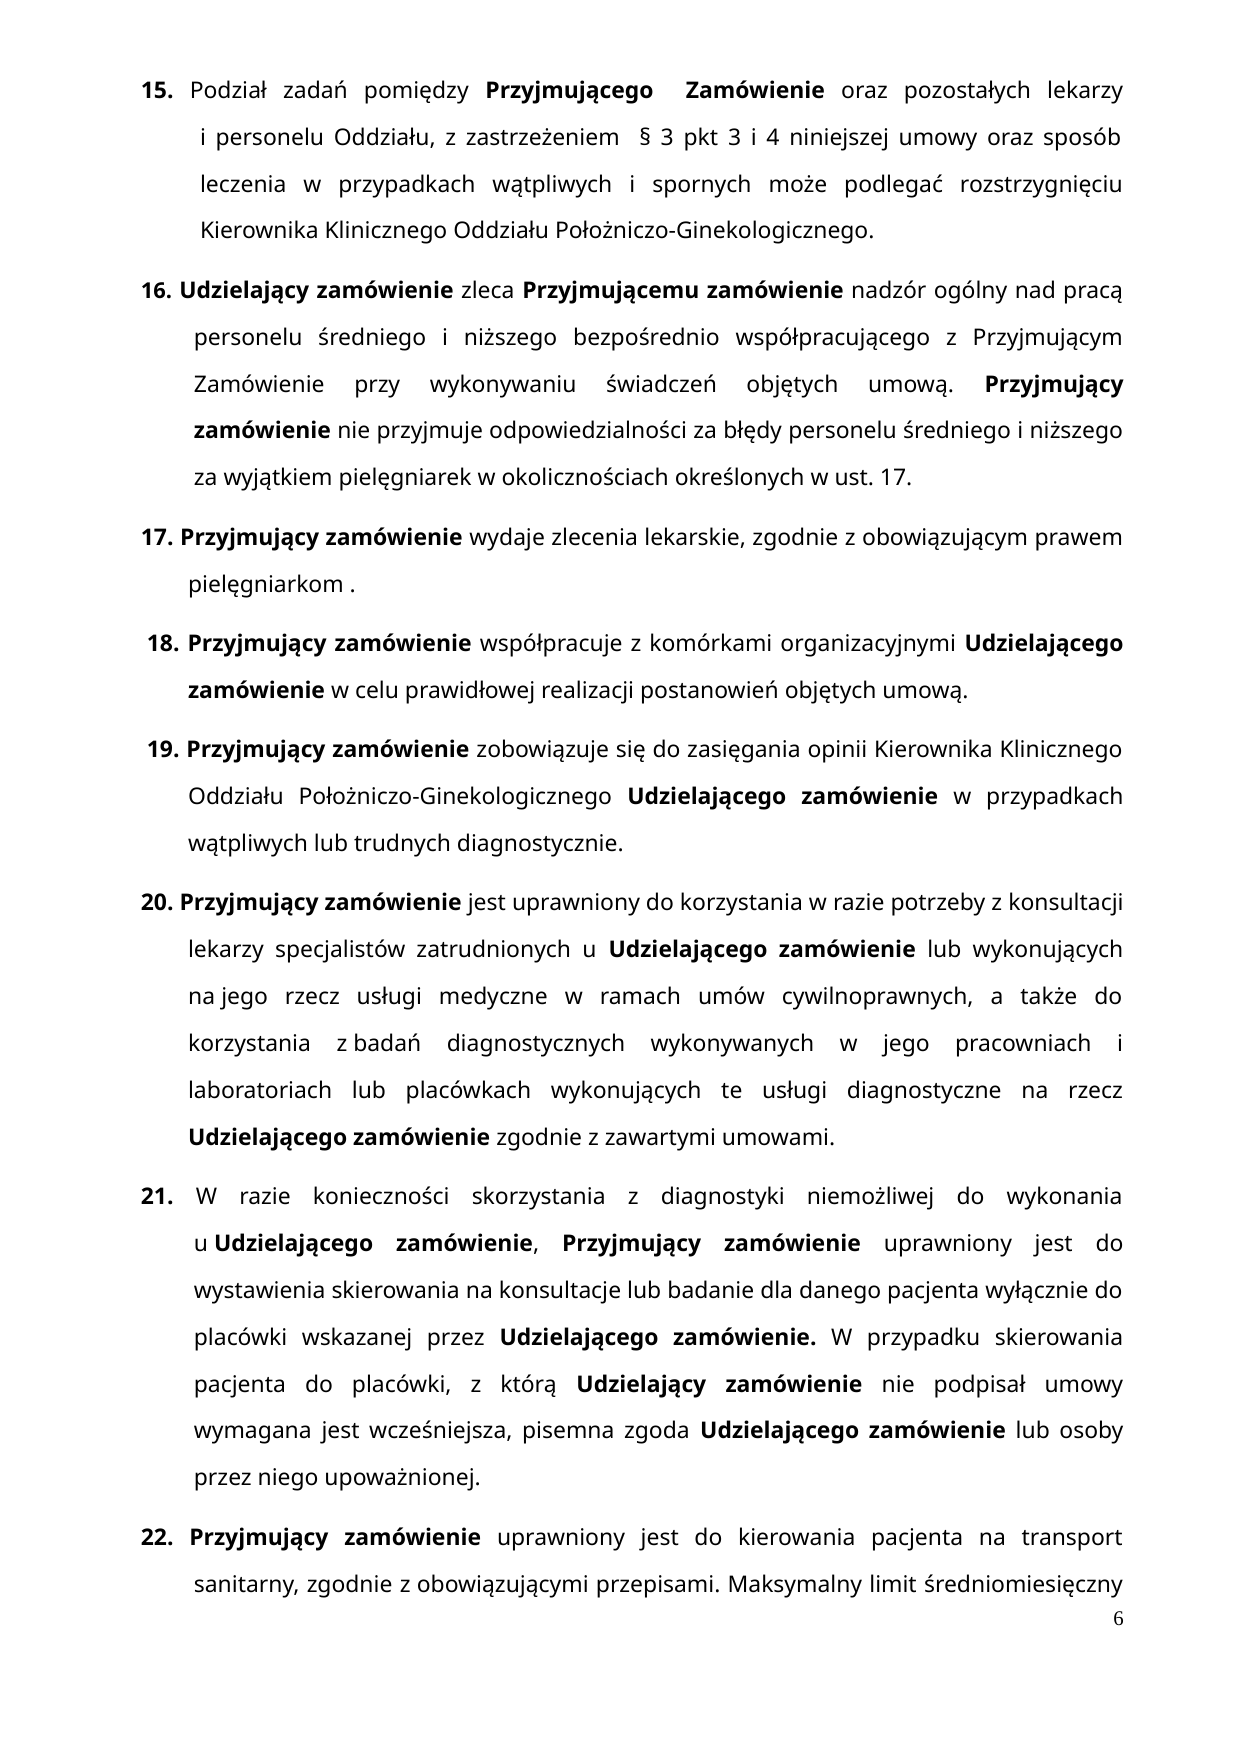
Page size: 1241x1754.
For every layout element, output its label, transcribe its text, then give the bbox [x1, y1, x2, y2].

text 15. Podział zadań pomiędzy Przyjmującego Zamówienie oraz pozostałych lekarzy i personelu Oddziału, z zastrzeżeniem § 3 pkt 3 i 4 niniejszej umowy oraz sposób leczenia w przypadkach wątpliwych i spornych może podlegać rozstrzygnięciu Kierownika Klinicznego Oddziału Położniczo-Ginekologicznego. [141, 74, 1123, 246]
text 19. Przyjmujący zamówienie zobowiązuje się do zasięgania opinii Kierownika Klinicznego Oddziału Położniczo-Ginekologicznego Udzielającego zamówienie w przypadkach wątpliwych lub trudnych diagnostycznie. [147, 733, 1123, 858]
text 16. Udzielający zamówienie zleca Przyjmującemu zamówienie nadzór ogólny nad pracą personelu średniego i niższego bezpośrednio współpracującego z Przyjmującym Zamówienie przy wykonywaniu świadczeń objętych umową. Przyjmujący zamówienie nie przyjmuje odpowiedzialności za błędy personelu średniego i niższego za wyjątkiem pielęgniarek w okolicznościach określonych w ust. 17. [141, 274, 1123, 492]
text 20. Przyjmujący zamówienie jest uprawniony do korzystania w razie potrzeby z konsultacji lekarzy specjalistów zatrudnionych u Udzielającego zamówienie lub wykonujących na jego rzecz usługi medyczne w ramach umów cywilnoprawnych, a także do korzystania z badań diagnostycznych wykonywanych w jego pracowniach i laboratoriach lub placówkach wykonujących te usługi diagnostyczne na rzecz Udzielającego zamówienie zgodnie z zawartymi umowami. [141, 886, 1123, 1152]
text 17. Przyjmujący zamówienie wydaje zlecenia lekarskie, zgodnie z obowiązującym prawem pielęgniarkom . [141, 521, 1123, 599]
text 22. Przyjmujący zamówienie uprawniony jest do kierowania pacjenta na transport sanitarny, zgodnie z obowiązującymi przepisami. Maksymalny limit średniomiesięczny [141, 1521, 1123, 1599]
text 21. W razie konieczności skorzystania z diagnostyki niemożliwej do wykonania u Udzielającego zamówienie, Przyjmujący zamówienie uprawniony jest do wystawienia skierowania na konsultacje lub badanie dla danego pacjenta wyłącznie do placówki wskazanej przez Udzielającego zamówienie. W przypadku skierowania pacjenta do placówki, z którą Udzielający zamówienie nie podpisał umowy wymagana jest wcześniejsza, pisemna zgoda Udzielającego zamówienie lub osoby przez niego upoważnionej. [141, 1180, 1123, 1492]
text 18. Przyjmujący zamówienie współpracuje z komórkami organizacyjnymi Udzielającego zamówienie w celu prawidłowej realizacji postanowień objętych umową. [147, 627, 1123, 705]
